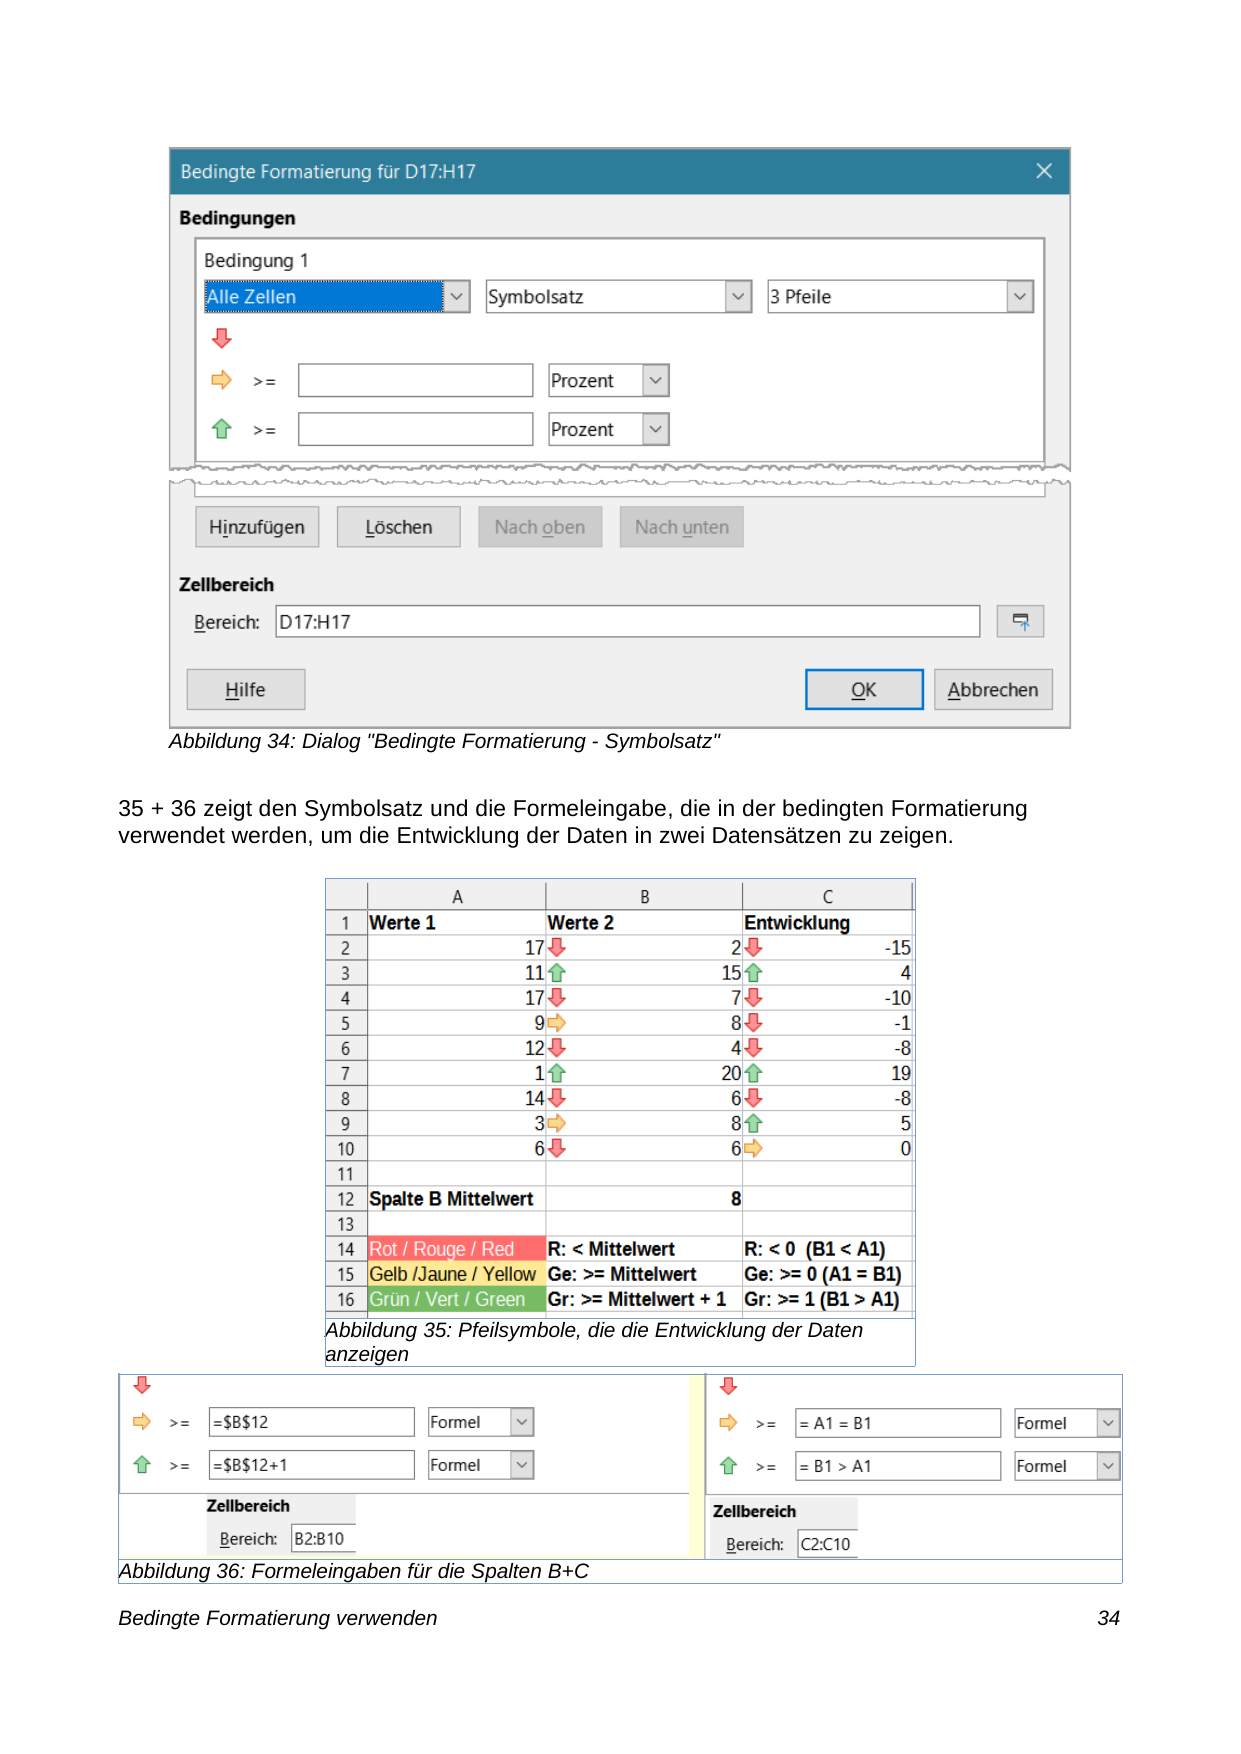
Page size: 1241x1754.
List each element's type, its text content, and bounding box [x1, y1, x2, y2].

picture [326, 879, 915, 1318]
text Abbildung 35: Pfeilsymbole, die die Entwicklung der Daten anzeigen [326, 1319, 915, 1366]
text Abbildung 35 + 36 zeigt den Symbolsatz und die Formeleingabe, die in der bedingten Formatierung verwendet werden, um die Entwicklung der Daten in zwei Datensätzen zu zeigen. [118, 794, 1122, 848]
picture [168, 147, 1072, 729]
picture [119, 1375, 1122, 1559]
text Abbildung 34: Dialog "Bedingte Formatierung - Symbolsatz" [169, 729, 1071, 753]
text Abbildung 36: Formeleingaben für die Spalten B+C [119, 1560, 1122, 1583]
